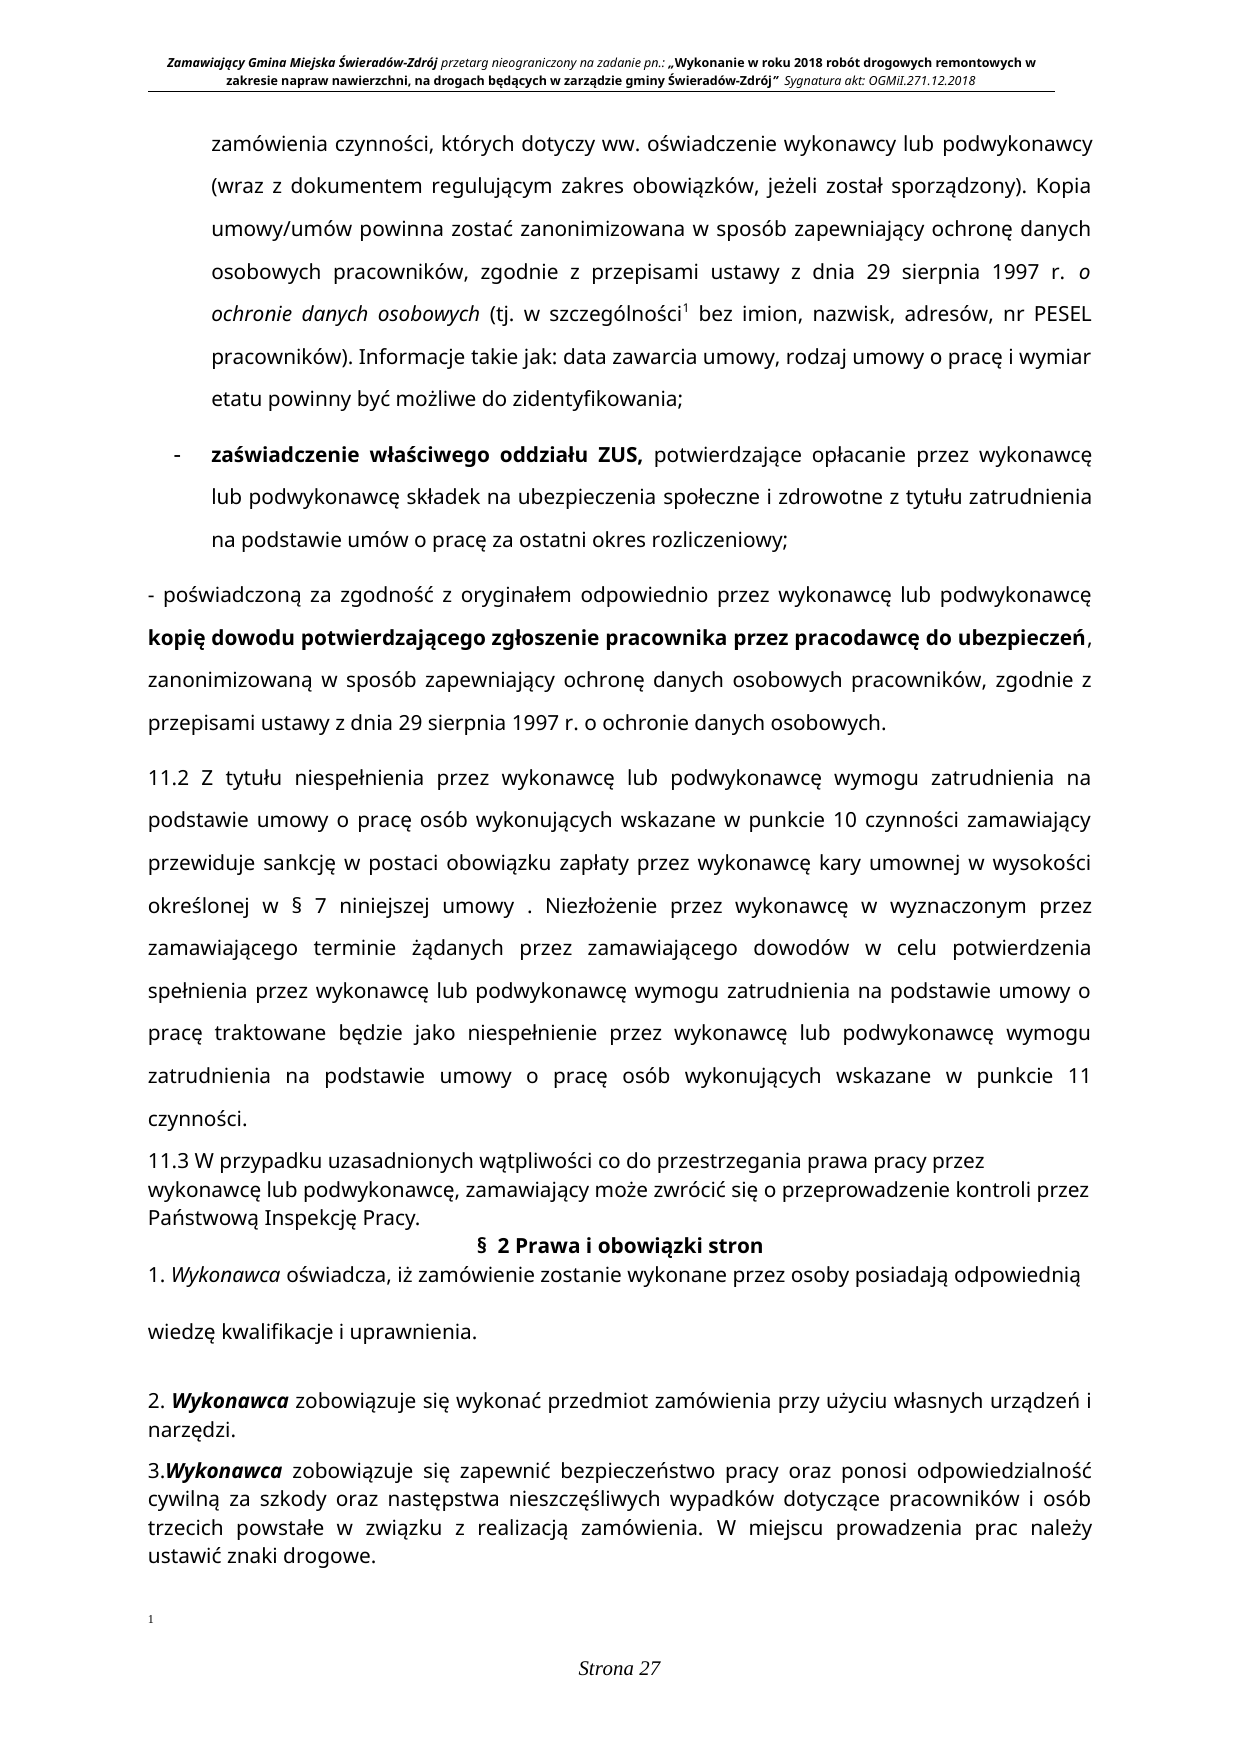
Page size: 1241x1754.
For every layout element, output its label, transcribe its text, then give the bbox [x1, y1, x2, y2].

text 1. Wykonawca oświadcza, iż zamówienie zostanie wykonane przez osoby posiadają odpowiednią wiedzę kwalifikacje i uprawnienia. [148, 1260, 1092, 1345]
text 2. Wykonawca zobowiązuje się wykonać przedmiot zamówienia przy użyciu własnych urządzeń i narzędzi. [148, 1386, 1092, 1443]
text 3.Wykonawca zobowiązuje się zapewnić bezpieczeństwo pracy oraz ponosi odpowiedzialność cywilną za szkody oraz następstwa nieszczęśliwych wypadków dotyczące pracowników i osób trzecich powstałe w związku z realizacją zamówienia. W miejscu prowadzenia prac należy ustawić znaki drogowe. [148, 1456, 1092, 1569]
list zamówienia czynności, których dotyczy ww. oświadczenie wykonawcy lub podwykonawcy (wraz z dokumentem regulującym zakres obowiązków, jeżeli został sporządzony). Kopia umowy/umów powinna zostać zanonimizowana w sposób zapewniający ochronę danych osobowych pracowników, zgodnie z przepisami ustawy z dnia 29 sierpnia 1997 r. o ochronie danych osobowych (tj. w szczególności bez imion, nazwisk, adresów, nr PESEL pracowników). Informacje takie jak: data zawarcia umowy, rodzaj umowy o pracę i wymiar etatu powinny być możliwe do zidentyfikowania; [173, 129, 1092, 413]
list zaświadczenie właściwego oddziału ZUS, potwierdzające opłacanie przez wykonawcę lub podwykonawcę składek na ubezpieczenia społeczne i zdrowotne z tytułu zatrudnienia na podstawie umów o pracę za ostatni okres rozliczeniowy; [173, 440, 1092, 553]
text § 2 Prawa i obowiązki stron [148, 1232, 1092, 1260]
list - poświadczoną za zgodność z oryginałem odpowiednio przez wykonawcę lub podwykonawcę kopię dowodu potwierdzającego zgłoszenie pracownika przez pracodawcę do ubezpieczeń, zanonimizowaną w sposób zapewniający ochronę danych osobowych pracowników, zgodnie z przepisami ustawy z dnia 29 sierpnia 1997 r. o ochronie danych osobowych. [148, 580, 1092, 736]
text 11.3 W przypadku uzasadnionych wątpliwości co do przestrzegania prawa pracy przez wykonawcę lub podwykonawcę, zamawiający może zwrócić się o przeprowadzenie kontroli przez Państwową Inspekcję Pracy. [148, 1146, 1092, 1232]
list 11.2 Z tytułu niespełnienia przez wykonawcę lub podwykonawcę wymogu zatrudnienia na podstawie umowy o pracę osób wykonujących wskazane w punkcie 10 czynności zamawiający przewiduje sankcję w postaci obowiązku zapłaty przez wykonawcę kary umownej w wysokości określonej w § 7 niniejszej umowy . Niezłożenie przez wykonawcę w wyznaczonym przez zamawiającego terminie żądanych przez zamawiającego dowodów w celu potwierdzenia spełnienia przez wykonawcę lub podwykonawcę wymogu zatrudnienia na podstawie umowy o pracę traktowane będzie jako niespełnienie przez wykonawcę lub podwykonawcę wymogu zatrudnienia na podstawie umowy o pracę osób wykonujących wskazane w punkcie 11 czynności. [148, 763, 1092, 1132]
